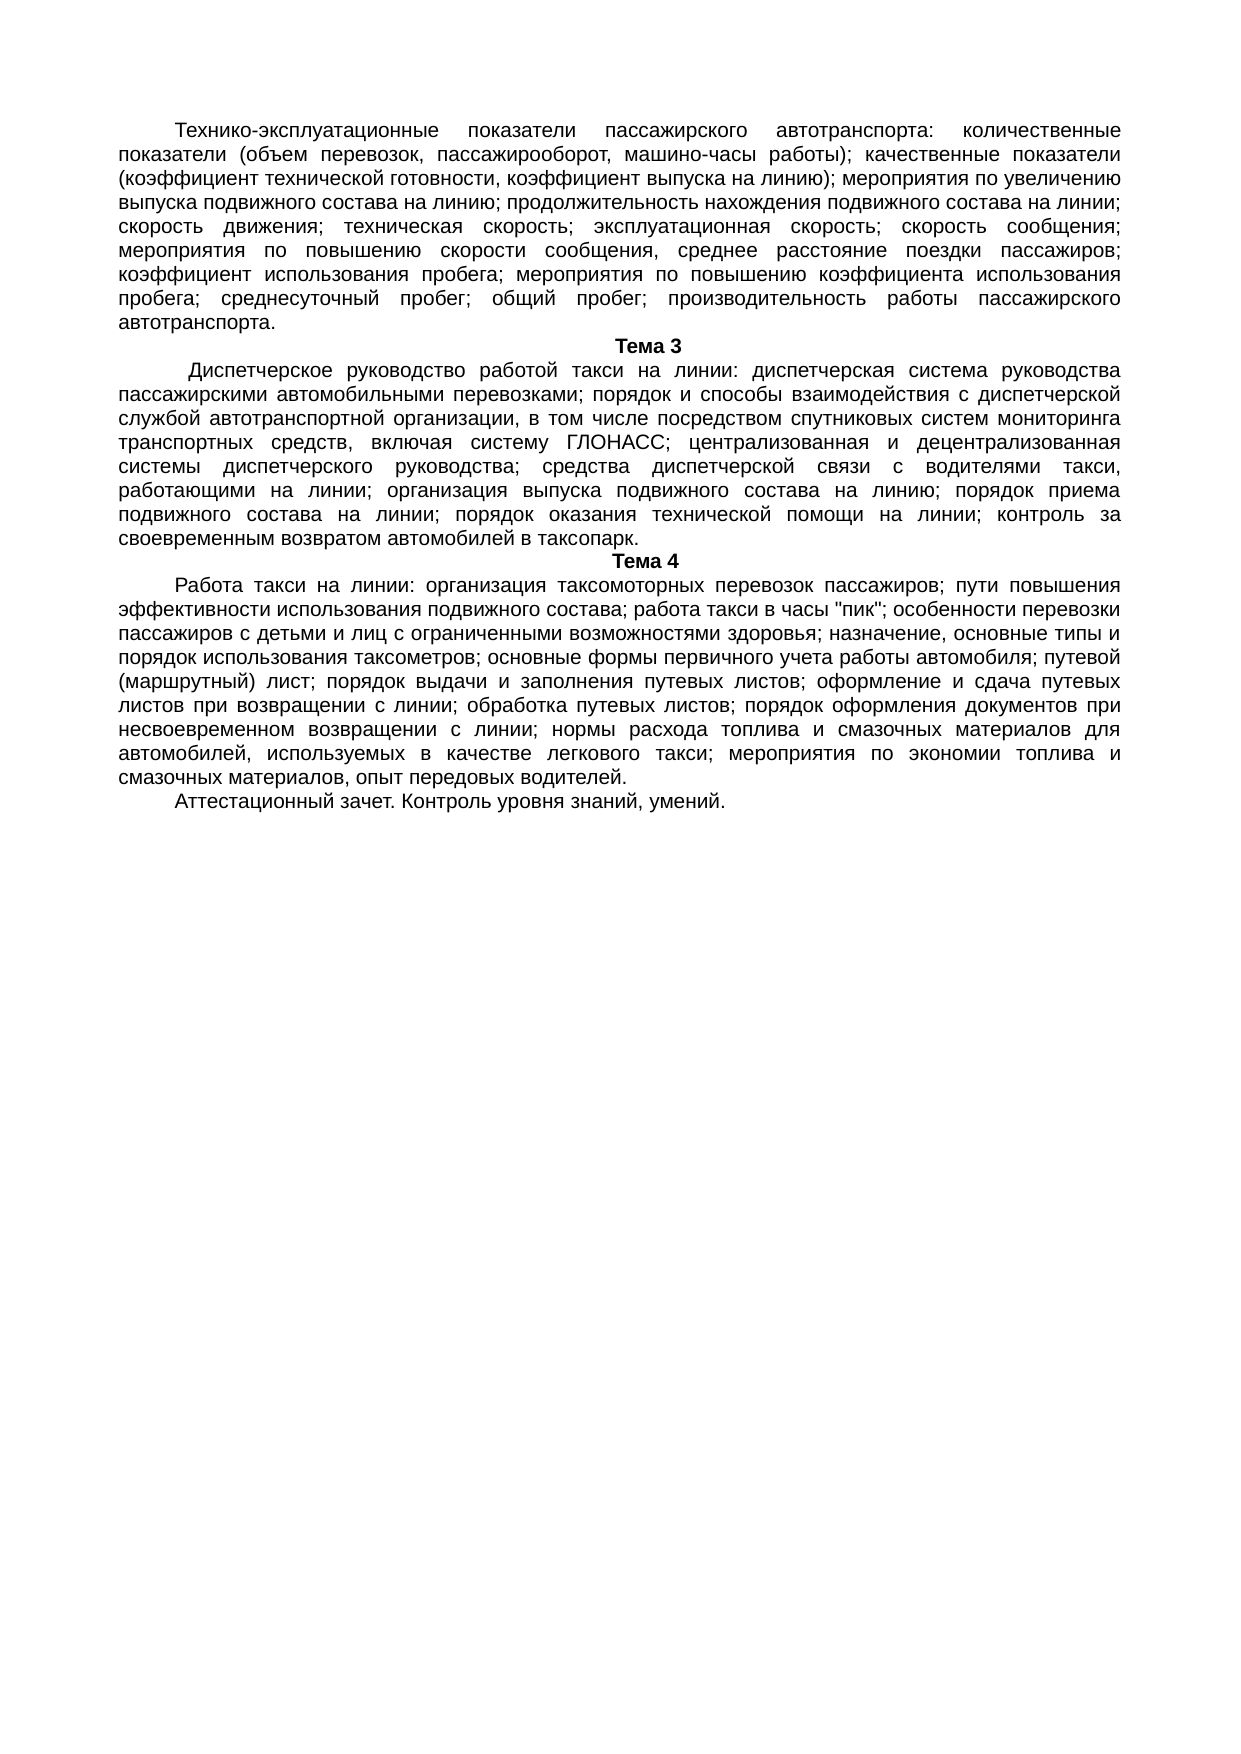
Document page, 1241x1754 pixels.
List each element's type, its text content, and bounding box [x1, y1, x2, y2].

text Тема 4 [118, 549, 1122, 573]
text Аттестационный зачет. Контроль уровня знаний, умений. [118, 789, 1122, 813]
text Диспетчерское руководство работой такси на линии: диспетчерская система руководства пассажирскими автомобильными перевозками; порядок и способы взаимодействия с диспетчерской службой автотранспортной организации, в том числе посредством спутниковых систем мониторинга транспортных средств, включая систему ГЛОНАСС; централизованная и децентрализованная системы диспетчерского руководства; средства диспетчерской связи с водителями такси, работающими на линии; организация выпуска подвижного состава на линию; порядок приема подвижного состава на линии; порядок оказания технической помощи на линии; контроль за своевременным возвратом автомобилей в таксопарк. [118, 358, 1122, 549]
text Работа такси на линии: организация таксомоторных перевозок пассажиров; пути повышения эффективности использования подвижного состава; работа такси в часы "пик"; особенности перевозки пассажиров с детьми и лиц с ограниченными возможностями здоровья; назначение, основные типы и порядок использования таксометров; основные формы первичного учета работы автомобиля; путевой (маршрутный) лист; порядок выдачи и заполнения путевых листов; оформление и сдача путевых листов при возвращении с линии; обработка путевых листов; порядок оформления документов при несвоевременном возвращении с линии; нормы расхода топлива и смазочных материалов для автомобилей, используемых в качестве легкового такси; мероприятия по экономии топлива и смазочных материалов, опыт передовых водителей. [118, 573, 1122, 789]
text Тема 3 [118, 334, 1122, 358]
text Технико-эксплуатационные показатели пассажирского автотранспорта: количественные показатели (объем перевозок, пассажирооборот, машино-часы работы); качественные показатели (коэффициент технической готовности, коэффициент выпуска на линию); мероприятия по увеличению выпуска подвижного состава на линию; продолжительность нахождения подвижного состава на линии; скорость движения; техническая скорость; эксплуатационная скорость; скорость сообщения; мероприятия по повышению скорости сообщения, среднее расстояние поездки пассажиров; коэффициент использования пробега; мероприятия по повышению коэффициента использования пробега; среднесуточный пробег; общий пробег; производительность работы пассажирского автотранспорта. [118, 118, 1122, 334]
